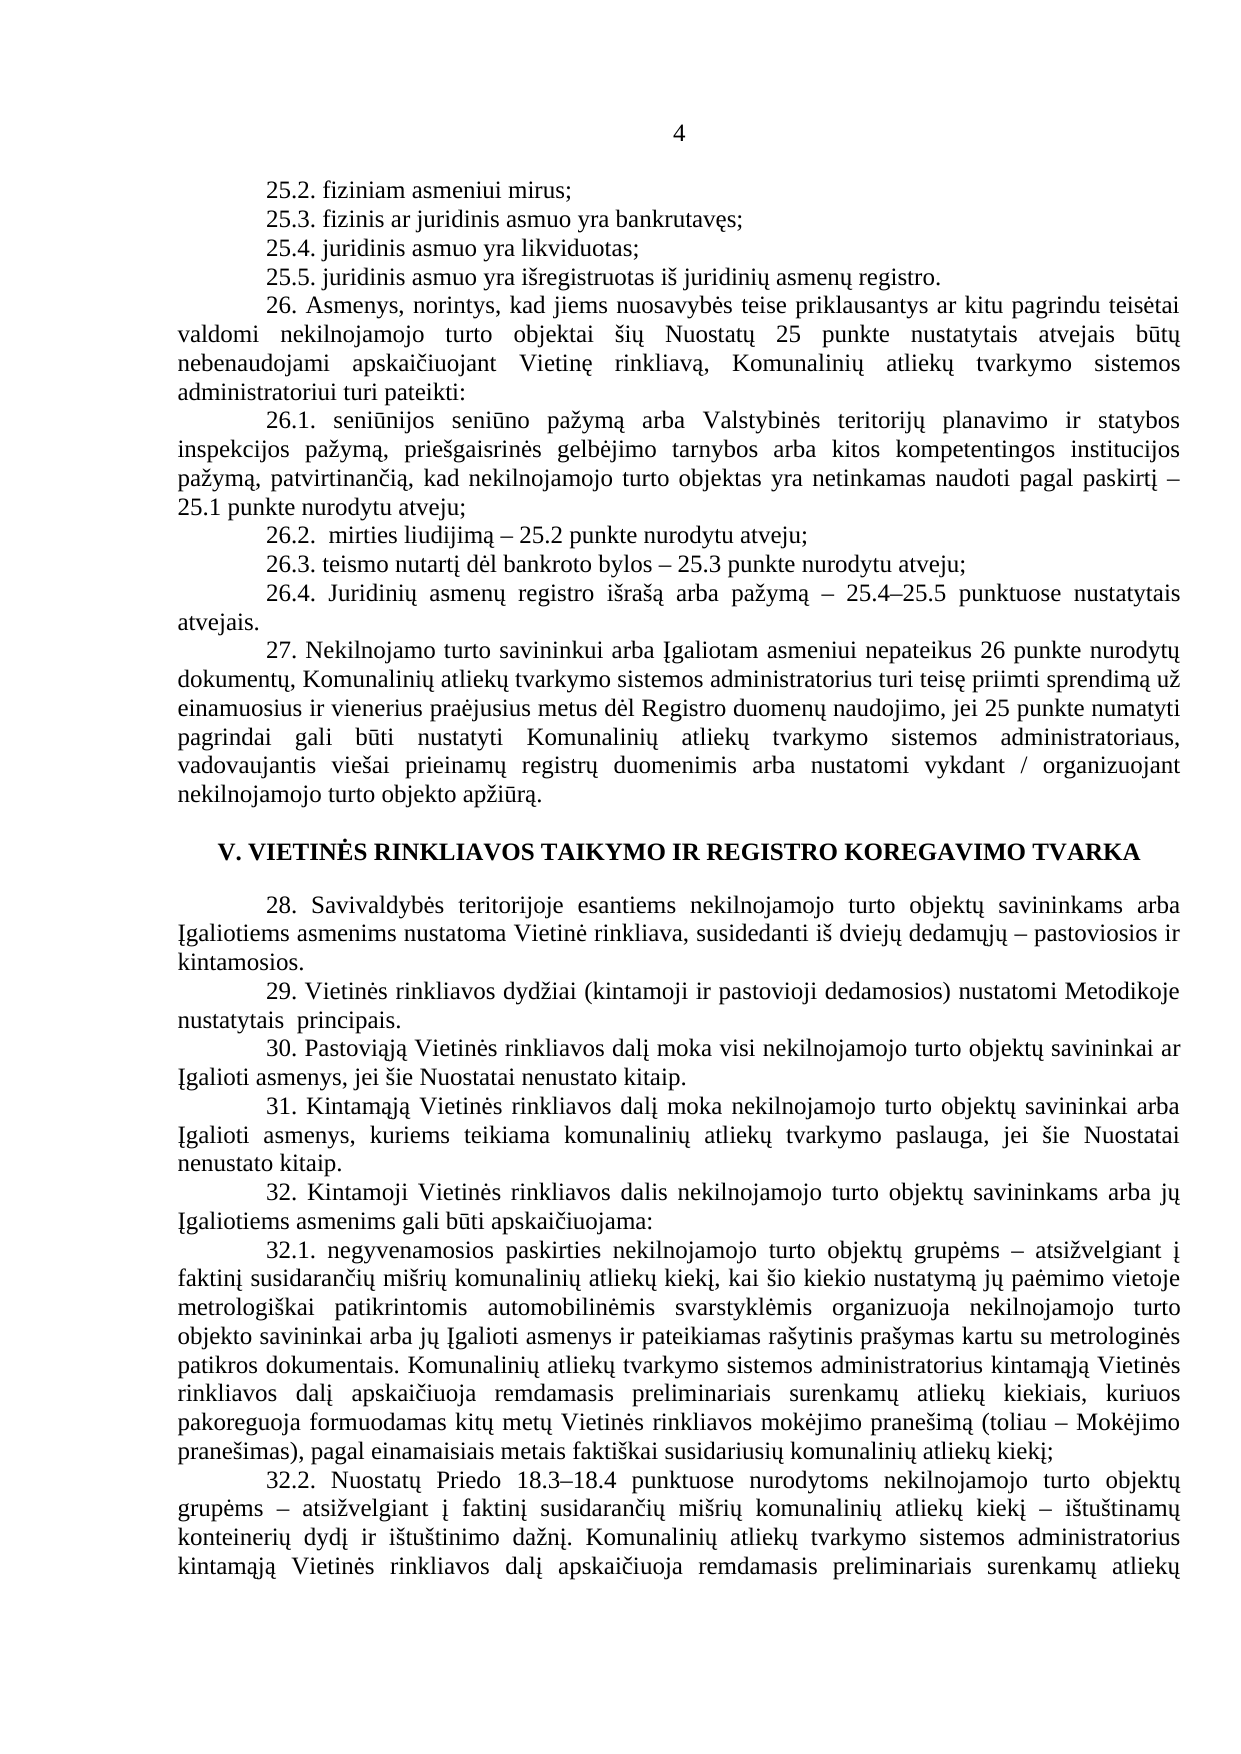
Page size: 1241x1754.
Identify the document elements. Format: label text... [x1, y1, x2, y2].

text 26.1. seniūnijos seniūno pažymą arba Valstybinės teritorijų planavimo ir statybos inspekcijos pažymą, priešgaisrinės gelbėjimo tarnybos arba kitos kompetentingos institucijos pažymą, patvirtinančią, kad nekilnojamojo turto objektas yra netinkamas naudoti pagal paskirtį – 25.1 punkte nurodytu atveju; [177, 406, 1181, 521]
text 27. Nekilnojamo turto savininkui arba Įgaliotam asmeniui nepateikus 26 punkte nurodytų dokumentų, Komunalinių atliekų tvarkymo sistemos administratorius turi teisę priimti sprendimą už einamuosius ir vienerius praėjusius metus dėl Registro duomenų naudojimo, jei 25 punkte numatyti pagrindai gali būti nustatyti Komunalinių atliekų tvarkymo sistemos administratoriaus, vadovaujantis viešai prieinamų registrų duomenimis arba nustatomi vykdant / organizuojant nekilnojamojo turto objekto apžiūrą. [177, 636, 1181, 808]
text 26.4. Juridinių asmenų registro išrašą arba pažymą – 25.4–25.5 punktuose nustatytais atvejais. [177, 578, 1181, 636]
text 26.2. mirties liudijimą – 25.2 punkte nurodytu atveju; [177, 521, 1181, 549]
text 26. Asmenys, norintys, kad jiems nuosavybės teise priklausantys ar kitu pagrindu teisėtai valdomi nekilnojamojo turto objektai šių Nuostatų 25 punkte nustatytais atvejais būtų nebenaudojami apskaičiuojant Vietinę rinkliavą, Komunalinių atliekų tvarkymo sistemos administratoriui turi pateikti: [177, 291, 1181, 406]
text 25.4. juridinis asmuo yra likviduotas; [177, 233, 1181, 262]
text 31. Kintamąją Vietinės rinkliavos dalį moka nekilnojamojo turto objektų savininkai arba Įgalioti asmenys, kuriems teikiama komunalinių atliekų tvarkymo paslauga, jei šie Nuostatai nenustato kitaip. [177, 1091, 1181, 1177]
text 25.3. fizinis ar juridinis asmuo yra bankrutavęs; [177, 204, 1181, 233]
text 26.3. teismo nutartį dėl bankroto bylos – 25.3 punkte nurodytu atveju; [177, 549, 1181, 578]
text 32.2. Nuostatų Priedo 18.3–18.4 punktuose nurodytoms nekilnojamojo turto objektų grupėms – atsižvelgiant į faktinį susidarančių mišrių komunalinių atliekų kiekį – ištuštinamų konteinerių dydį ir ištuštinimo dažnį. Komunalinių atliekų tvarkymo sistemos administratorius kintamąją Vietinės rinkliavos dalį apskaičiuoja remdamasis preliminariais surenkamų atliekų [177, 1465, 1181, 1580]
text 29. Vietinės rinkliavos dydžiai (kintamoji ir pastovioji dedamosios) nustatomi Metodikoje nustatytais principais. [177, 976, 1181, 1033]
text 32.1. negyvenamosios paskirties nekilnojamojo turto objektų grupėms – atsižvelgiant į faktinį susidarančių mišrių komunalinių atliekų kiekį, kai šio kiekio nustatymą jų paėmimo vietoje metrologiškai patikrintomis automobilinėmis svarstyklėmis organizuoja nekilnojamojo turto objekto savininkai arba jų Įgalioti asmenys ir pateikiamas rašytinis prašymas kartu su metrologinės patikros dokumentais. Komunalinių atliekų tvarkymo sistemos administratorius kintamąją Vietinės rinkliavos dalį apskaičiuoja remdamasis preliminariais surenkamų atliekų kiekiais, kuriuos pakoreguoja formuodamas kitų metų Vietinės rinkliavos mokėjimo pranešimą (toliau – Mokėjimo pranešimas), pagal einamaisiais metais faktiškai susidariusių komunalinių atliekų kiekį; [177, 1235, 1181, 1465]
text V. VIETINĖS RINKLIAVOS TAIKYMO IR REGISTRO KOREGAVIMO TVARKA [177, 837, 1181, 866]
text 28. Savivaldybės teritorijoje esantiems nekilnojamojo turto objektų savininkams arba Įgaliotiems asmenims nustatoma Vietinė rinkliava, susidedanti iš dviejų dedamųjų – pastoviosios ir kintamosios. [177, 890, 1181, 976]
text 30. Pastoviąją Vietinės rinkliavos dalį moka visi nekilnojamojo turto objektų savininkai ar Įgalioti asmenys, jei šie Nuostatai nenustato kitaip. [177, 1033, 1181, 1091]
text 32. Kintamoji Vietinės rinkliavos dalis nekilnojamojo turto objektų savininkams arba jų Įgaliotiems asmenims gali būti apskaičiuojama: [177, 1177, 1181, 1235]
text 25.2. fiziniam asmeniui mirus; [177, 176, 1181, 204]
text 25.5. juridinis asmuo yra išregistruotas iš juridinių asmenų registro. [177, 262, 1181, 291]
